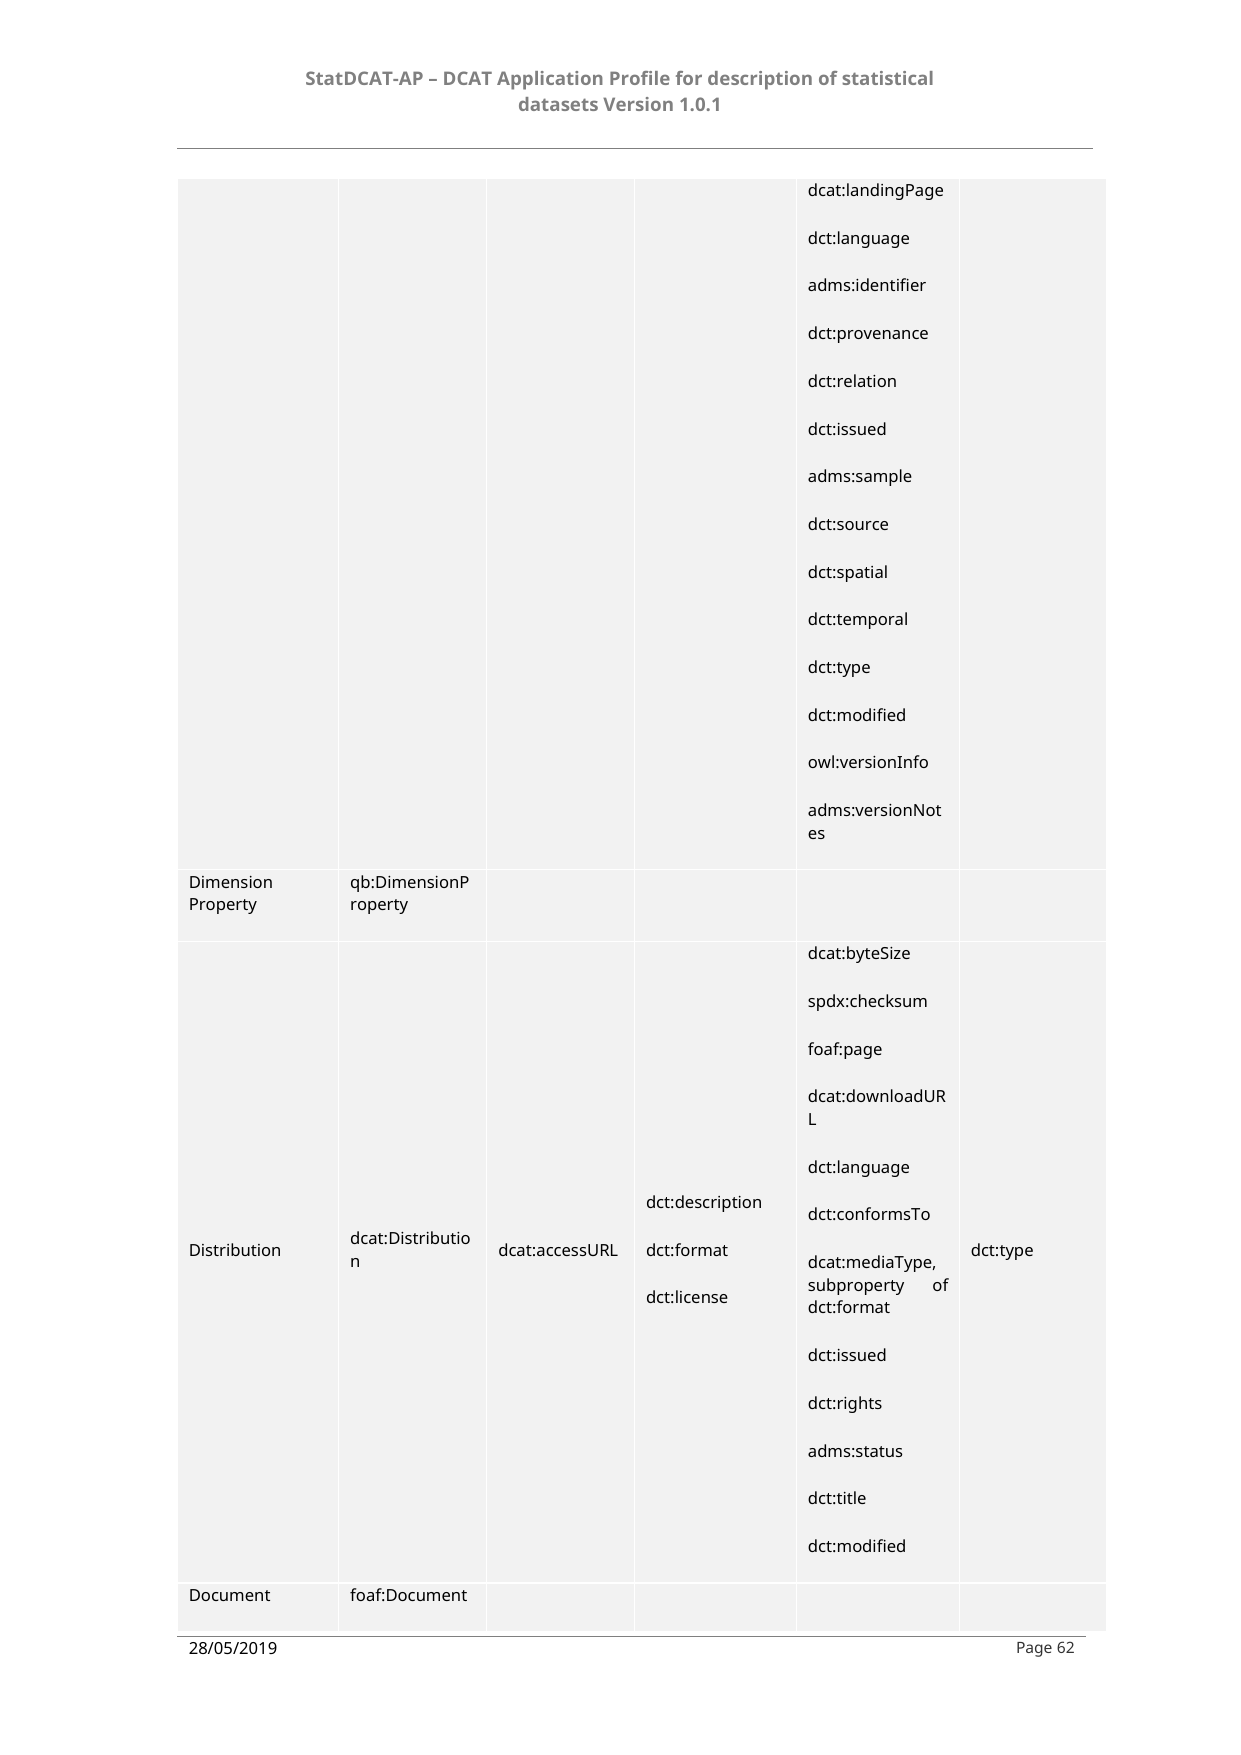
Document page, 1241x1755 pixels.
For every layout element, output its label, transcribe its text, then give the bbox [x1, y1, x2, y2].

table_cell [339, 179, 486, 869]
table_cell [178, 179, 338, 869]
table_cell [635, 1584, 796, 1631]
table_cell [635, 870, 796, 941]
table_cell [960, 179, 1106, 869]
table_cell dcat:Distribution [339, 942, 486, 1582]
table_cell [960, 1584, 1106, 1631]
table_cell dcat:accessURL [487, 942, 634, 1582]
table_cell dcat:byteSize spdx:checksum foaf:page dcat:downloadURL dct:language dct:conformsTo dcat:mediaType, subproperty of dct:format dct:issued dct:rights adms:status dct:title dct:modified [797, 942, 959, 1582]
table_cell qb:DimensionProperty [339, 870, 486, 941]
table_cell [797, 870, 959, 941]
table_cell Document [178, 1584, 338, 1631]
table_cell Dimension Property [178, 870, 338, 941]
table_cell [960, 870, 1106, 941]
table_cell dcat:landingPage dct:language adms:identifier dct:provenance dct:relation dct:issued adms:sample dct:source dct:spatial dct:temporal dct:type dct:modified owl:versionInfo adms:versionNotes [797, 179, 959, 869]
table_cell [487, 1584, 634, 1631]
table_cell [487, 870, 634, 941]
table_cell dct:description dct:format dct:license [635, 942, 796, 1582]
table_cell Distribution [178, 942, 338, 1582]
table_cell dct:type [960, 942, 1106, 1582]
table_cell [635, 179, 796, 869]
table_cell [487, 179, 634, 869]
table_cell foaf:Document [339, 1584, 486, 1631]
table_cell [797, 1584, 959, 1631]
